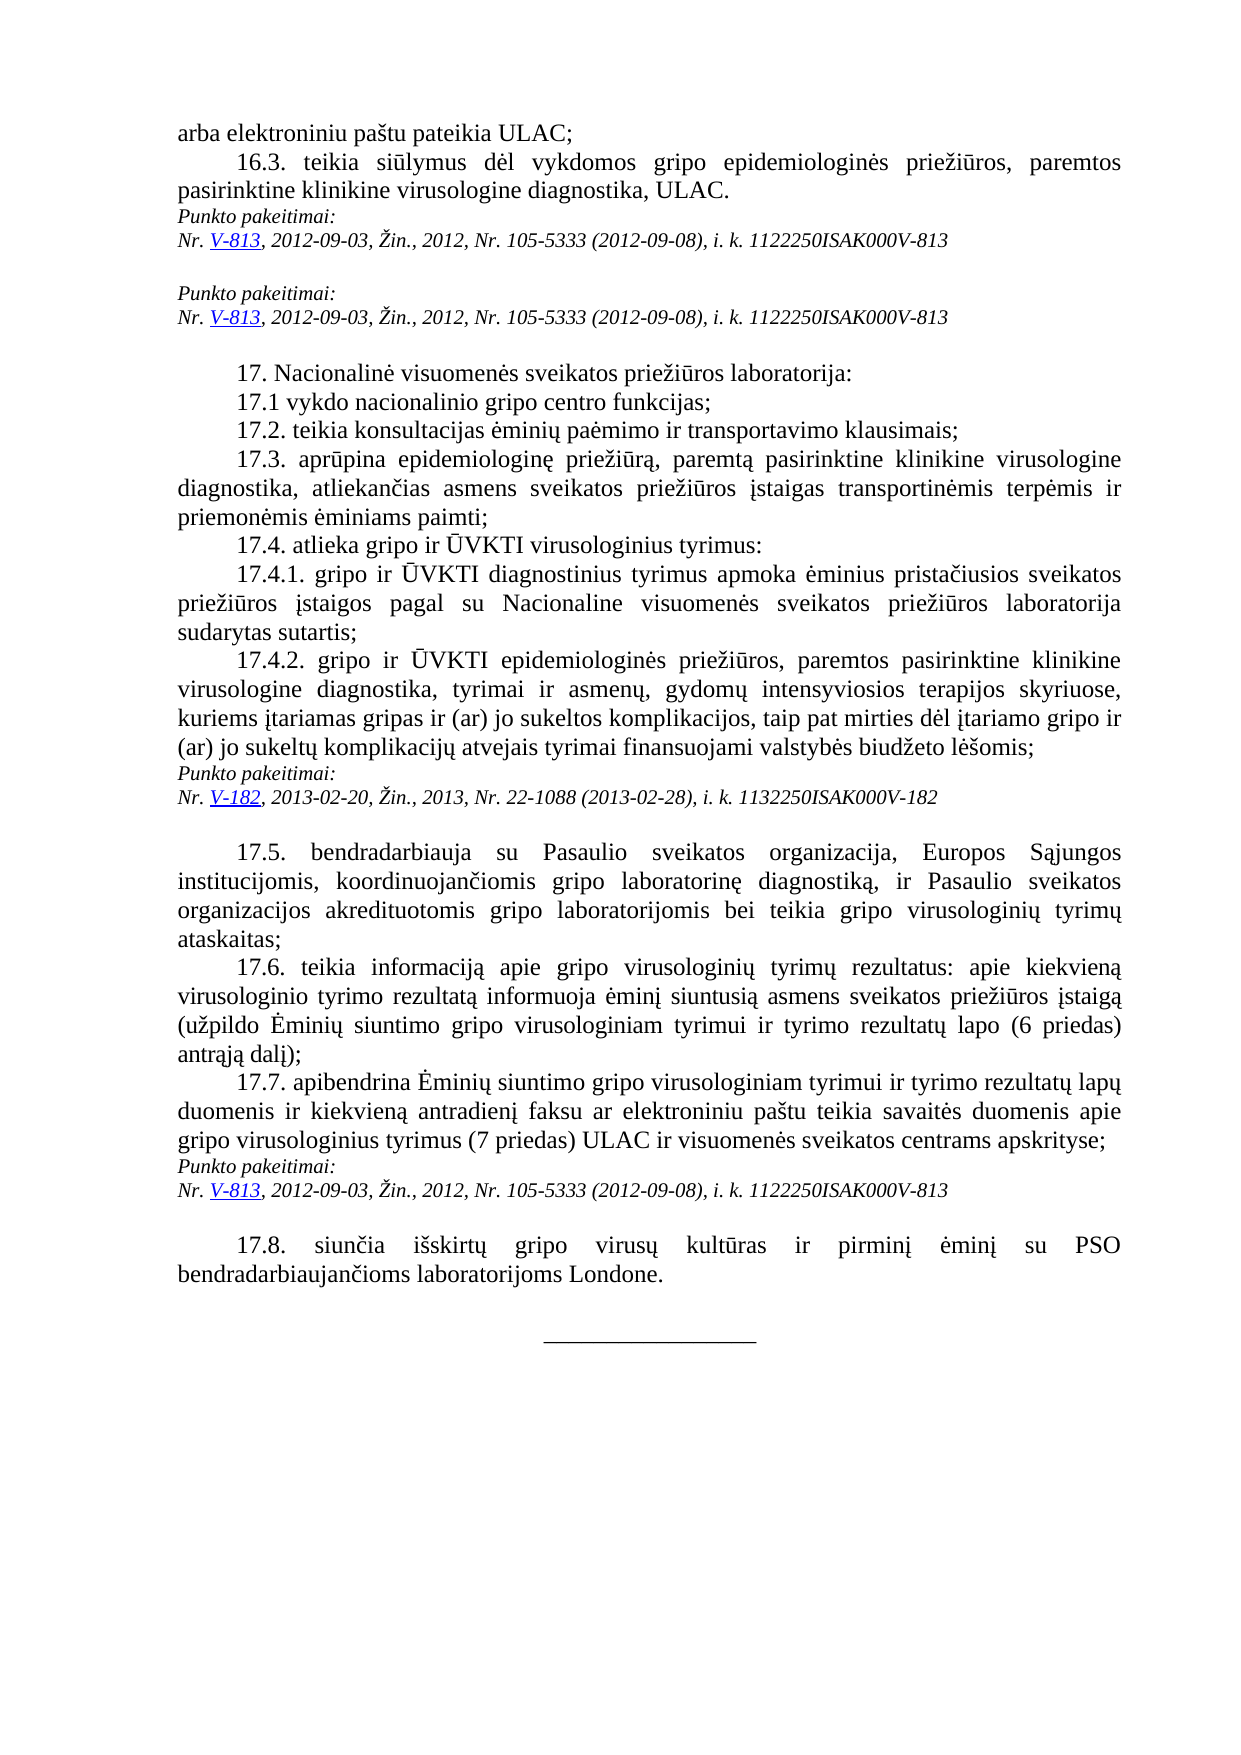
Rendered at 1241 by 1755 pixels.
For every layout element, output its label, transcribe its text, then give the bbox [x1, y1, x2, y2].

text 17.4.1. gripo ir ŪVKTI diagnostinius tyrimus apmoka ėminius pristačiusios sveikatos priežiūros įstaigos pagal su Nacionaline visuomenės sveikatos priežiūros laboratorija sudarytas sutartis; [177, 559, 1122, 646]
text 17.4. atlieka gripo ir ŪVKTI virusologinius tyrimus: [177, 531, 1122, 559]
text 17.1 vykdo nacionalinio gripo centro funkcijas; [177, 387, 1122, 416]
text 17.8. siunčia išskirtų gripo virusų kultūras ir pirminį ėminį su PSO bendradarbiaujančioms laboratorijoms Londone. [177, 1231, 1122, 1288]
text arba elektroniniu paštu pateikia ULAC; [177, 118, 1122, 147]
text Nr. V-182, 2013-02-20, Žin., 2013, Nr. 22-1088 (2013-02-28), i. k. 1132250ISAK000V-182 [177, 785, 1122, 809]
text 17.3. aprūpina epidemiologinę priežiūrą, paremtą pasirinktine klinikine virusologine diagnostika, atliekančias asmens sveikatos priežiūros įstaigas transportinėmis terpėmis ir priemonėmis ėminiams paimti; [177, 444, 1122, 531]
text Punkto pakeitimai: [177, 281, 1122, 305]
text Punkto pakeitimai: [177, 204, 1122, 228]
text 17.2. teikia konsultacijas ėminių paėmimo ir transportavimo klausimais; [177, 416, 1122, 444]
text Nr. V-813, 2012-09-03, Žin., 2012, Nr. 105-5333 (2012-09-08), i. k. 1122250ISAK000V-813 [177, 305, 1122, 329]
text Punkto pakeitimai: [177, 1154, 1122, 1178]
text 16.3. teikia siūlymus dėl vykdomos gripo epidemiologinės priežiūros, paremtos pasirinktine klinikine virusologine diagnostika, ULAC. [177, 147, 1122, 204]
text Nr. V-813, 2012-09-03, Žin., 2012, Nr. 105-5333 (2012-09-08), i. k. 1122250ISAK000V-813 [177, 228, 1122, 252]
text Nr. V-813, 2012-09-03, Žin., 2012, Nr. 105-5333 (2012-09-08), i. k. 1122250ISAK000V-813 [177, 1178, 1122, 1202]
text _________________ [177, 1317, 1122, 1346]
text 17.5. bendradarbiauja su Pasaulio sveikatos organizacija, Europos Sąjungos institucijomis, koordinuojančiomis gripo laboratorinę diagnostiką, ir Pasaulio sveikatos organizacijos akredituotomis gripo laboratorijomis bei teikia gripo virusologinių tyrimų ataskaitas; [177, 837, 1122, 952]
text 17.4.2. gripo ir ŪVKTI epidemiologinės priežiūros, paremtos pasirinktine klinikine virusologine diagnostika, tyrimai ir asmenų, gydomų intensyviosios terapijos skyriuose, kuriems įtariamas gripas ir (ar) jo sukeltos komplikacijos, taip pat mirties dėl įtariamo gripo ir (ar) jo sukeltų komplikacijų atvejais tyrimai finansuojami valstybės biudžeto lėšomis; [177, 646, 1122, 761]
text 17.6. teikia informaciją apie gripo virusologinių tyrimų rezultatus: apie kiekvieną virusologinio tyrimo rezultatą informuoja ėminį siuntusią asmens sveikatos priežiūros įstaigą (užpildo Ėminių siuntimo gripo virusologiniam tyrimui ir tyrimo rezultatų lapo (6 priedas) antrąją dalį); [177, 952, 1122, 1067]
text 17. Nacionalinė visuomenės sveikatos priežiūros laboratorija: [177, 358, 1122, 387]
text 17.7. apibendrina Ėminių siuntimo gripo virusologiniam tyrimui ir tyrimo rezultatų lapų duomenis ir kiekvieną antradienį faksu ar elektroniniu paštu teikia savaitės duomenis apie gripo virusologinius tyrimus (7 priedas) ULAC ir visuomenės sveikatos centrams apskrityse; [177, 1067, 1122, 1154]
text Punkto pakeitimai: [177, 761, 1122, 785]
